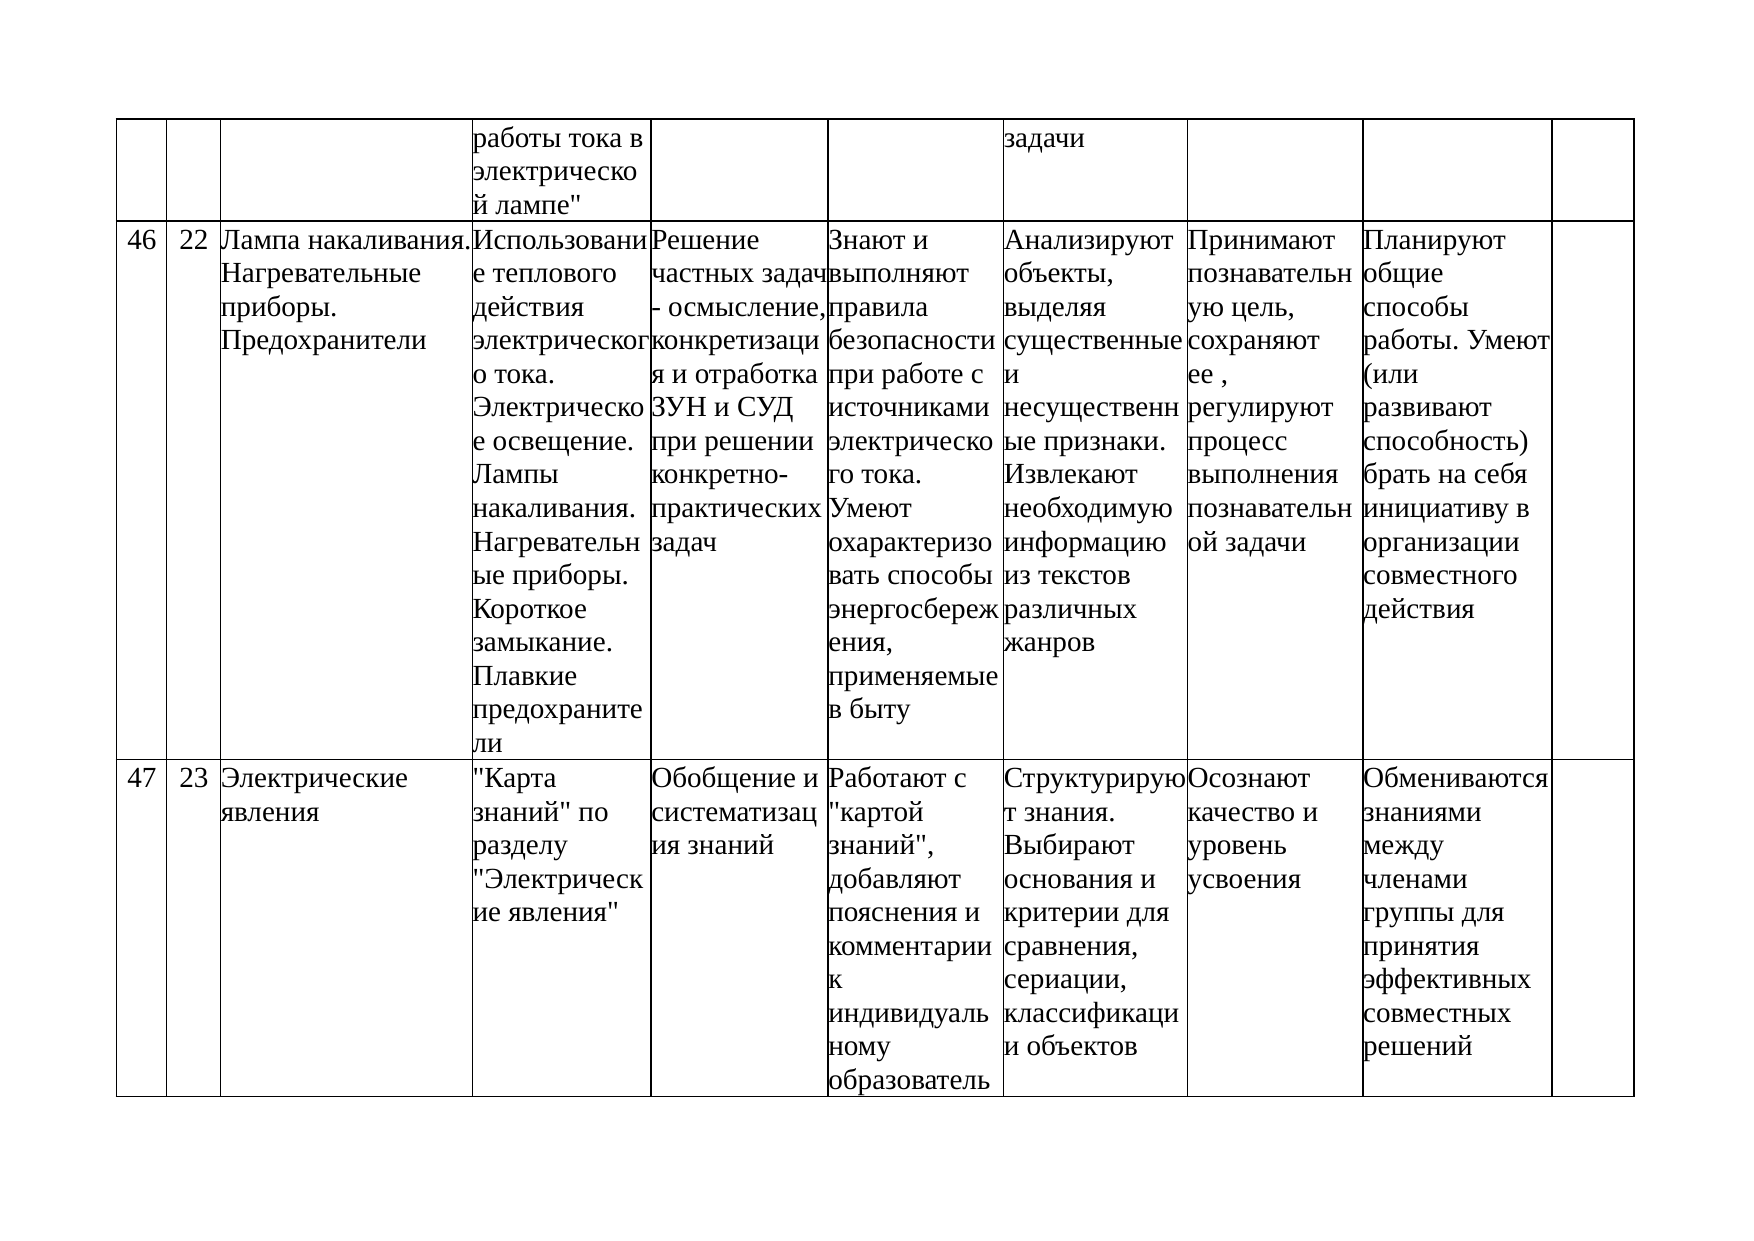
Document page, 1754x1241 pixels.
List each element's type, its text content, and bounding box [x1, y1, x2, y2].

table_cell Электрические явления [221, 760, 472, 1096]
table_cell Решение частных задач - осмысление, конкретизация и отработка ЗУН и СУД при решении конкретно-практических задач [652, 222, 827, 758]
table_cell Знают и выполняют правила безопасности при работе с источниками электрического тока. Умеют охарактеризовать способы энергосбережения, применяемые в быту [829, 222, 1003, 758]
table_cell работы тока в электрической лампе" [473, 120, 650, 220]
table_cell Обмениваются знаниями между членами группы для принятия эффективных совместных решений [1364, 760, 1551, 1096]
table_cell задачи [1004, 120, 1187, 220]
table_cell Принимают познавательную цель, сохраняют ее , регулируют процесс выполнения познавательной задачи [1188, 222, 1362, 758]
table_cell Работают с "картой знаний", добавляют пояснения и комментарии к индивидуальному образователь [829, 760, 1003, 1096]
table_cell 47 [117, 760, 166, 1096]
table_cell [652, 120, 827, 220]
table_cell [1364, 120, 1551, 220]
table_cell 46 [117, 222, 166, 758]
table_cell [1553, 222, 1633, 758]
table_cell Осознают качество и уровень усвоения [1188, 760, 1362, 1096]
table_cell Структурируют знания. Выбирают основания и критерии для сравнения, сериации, классификации объектов [1004, 760, 1187, 1096]
table_cell "Карта знаний" по разделу "Электрические явления" [473, 760, 650, 1096]
table_cell Лампа накаливания. Нагревательные приборы. Предохранители [221, 222, 472, 758]
table_cell Обобщение и систематизация знаний [652, 760, 827, 1096]
table_cell Планируют общие способы работы. Умеют (или развивают способность) брать на себя инициативу в организации совместного действия [1364, 222, 1551, 758]
table_cell [167, 120, 220, 220]
table_cell Использование теплового действия электрического тока. Электрическое освещение. Лампы накаливания. Нагревательные приборы. Короткое замыкание. Плавкие предохранители [473, 222, 650, 758]
table_cell [1553, 120, 1633, 220]
table_cell [117, 120, 166, 220]
table_cell Анализируют объекты, выделяя существенные и несущественные признаки. Извлекают необходимую информацию из текстов различных жанров [1004, 222, 1187, 758]
table_cell [1553, 760, 1633, 1096]
table_cell [221, 120, 472, 220]
table_cell [829, 120, 1003, 220]
table_cell [1188, 120, 1362, 220]
table_cell 22 [167, 222, 220, 758]
table_cell 23 [167, 760, 220, 1096]
